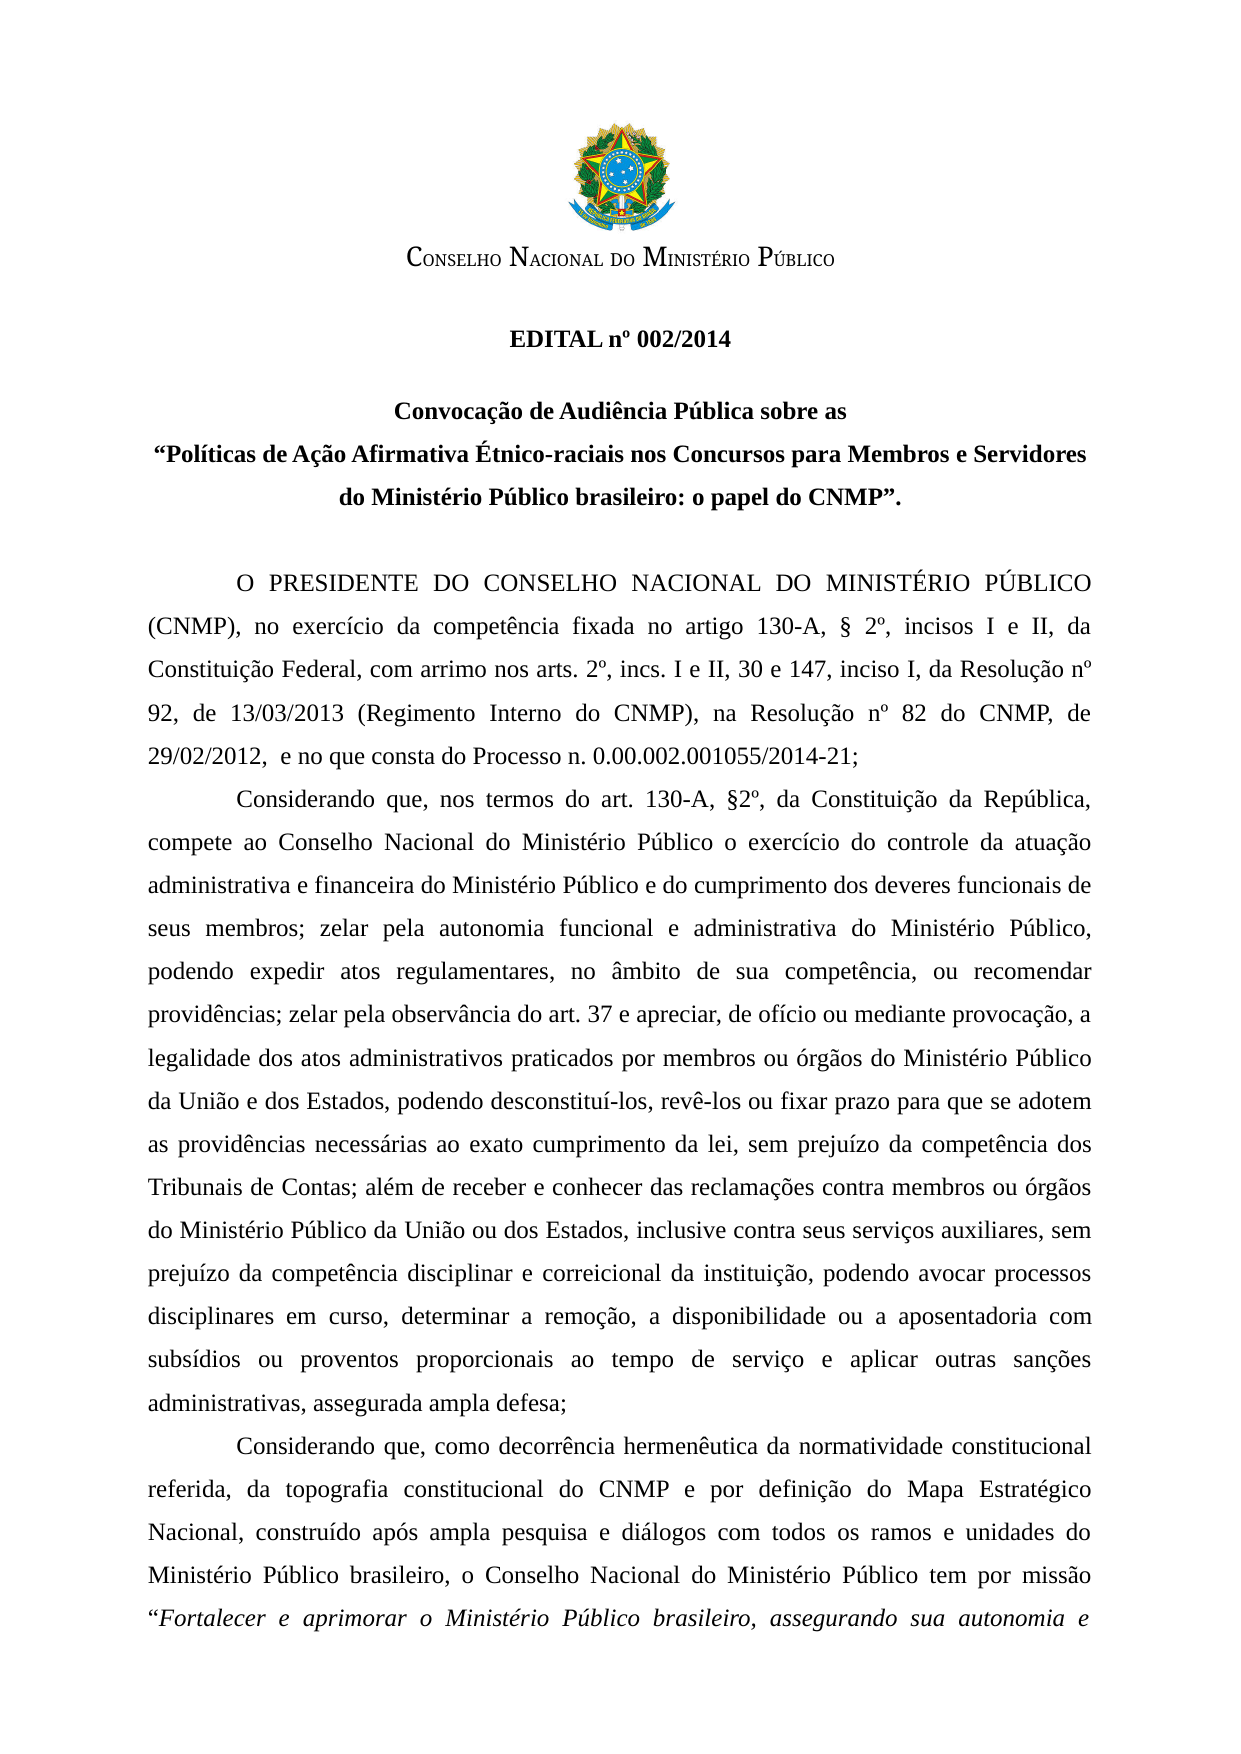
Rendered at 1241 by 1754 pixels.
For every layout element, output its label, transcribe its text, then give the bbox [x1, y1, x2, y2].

text Considerando que, como decorrência hermenêutica da normatividade constitucional referida, da topografia constitucional do CNMP e por definição do Mapa Estratégico Nacional, construído após ampla pesquisa e diálogos com todos os ramos e unidades do Ministério Público brasileiro, o Conselho Nacional do Ministério Público tem por missão “Fortalecer e aprimorar o Ministério Público brasileiro, assegurando sua autonomia e [148, 1431, 1093, 1632]
text EDITAL nº 002/2014 [148, 324, 1093, 353]
text O Presidente do Conselho Nacional do Ministério Público (CNMP), no exercício da competência fixada no artigo 130-A, § 2º, incisos I e II, da Constituição Federal, com arrimo nos arts. 2º, incs. I e II, 30 e 147, inciso I, da Resolução nº 92, de 13/03/2013 (Regimento Interno do CNMP), na Resolução nº 82 do CNMP, de 29/02/2012, e no que consta do Processo n. 0.00.002.001055/2014-21; [148, 568, 1093, 769]
text “Políticas de Ação Afirmativa Étnico-raciais nos Concursos para Membros e Servidores do Ministério Público brasileiro: o papel do CNMP”. [148, 439, 1093, 511]
text Considerando que, nos termos do art. 130-A, §2º, da Constituição da República, compete ao Conselho Nacional do Ministério Público o exercício do controle da atuação administrativa e financeira do Ministério Público e do cumprimento dos deveres funcionais de seus membros; zelar pela autonomia funcional e administrativa do Ministério Público, podendo expedir atos regulamentares, no âmbito de sua competência, ou recomendar providências; zelar pela observância do art. 37 e apreciar, de ofício ou mediante provocação, a legalidade dos atos administrativos praticados por membros ou órgãos do Ministério Público da União e dos Estados, podendo desconstituí-los, revê-los ou fixar prazo para que se adotem as providências necessárias ao exato cumprimento da lei, sem prejuízo da competência dos Tribunais de Contas; além de receber e conhecer das reclamações contra membros ou órgãos do Ministério Público da União ou dos Estados, inclusive contra seus serviços auxiliares, sem prejuízo da competência disciplinar e correicional da instituição, podendo avocar processos disciplinares em curso, determinar a remoção, a disponibilidade ou a aposentadoria com subsídios ou proventos proporcionais ao tempo de serviço e aplicar outras sanções administrativas, assegurada ampla defesa; [148, 784, 1093, 1416]
text Convocação de Audiência Pública sobre as [148, 396, 1093, 424]
